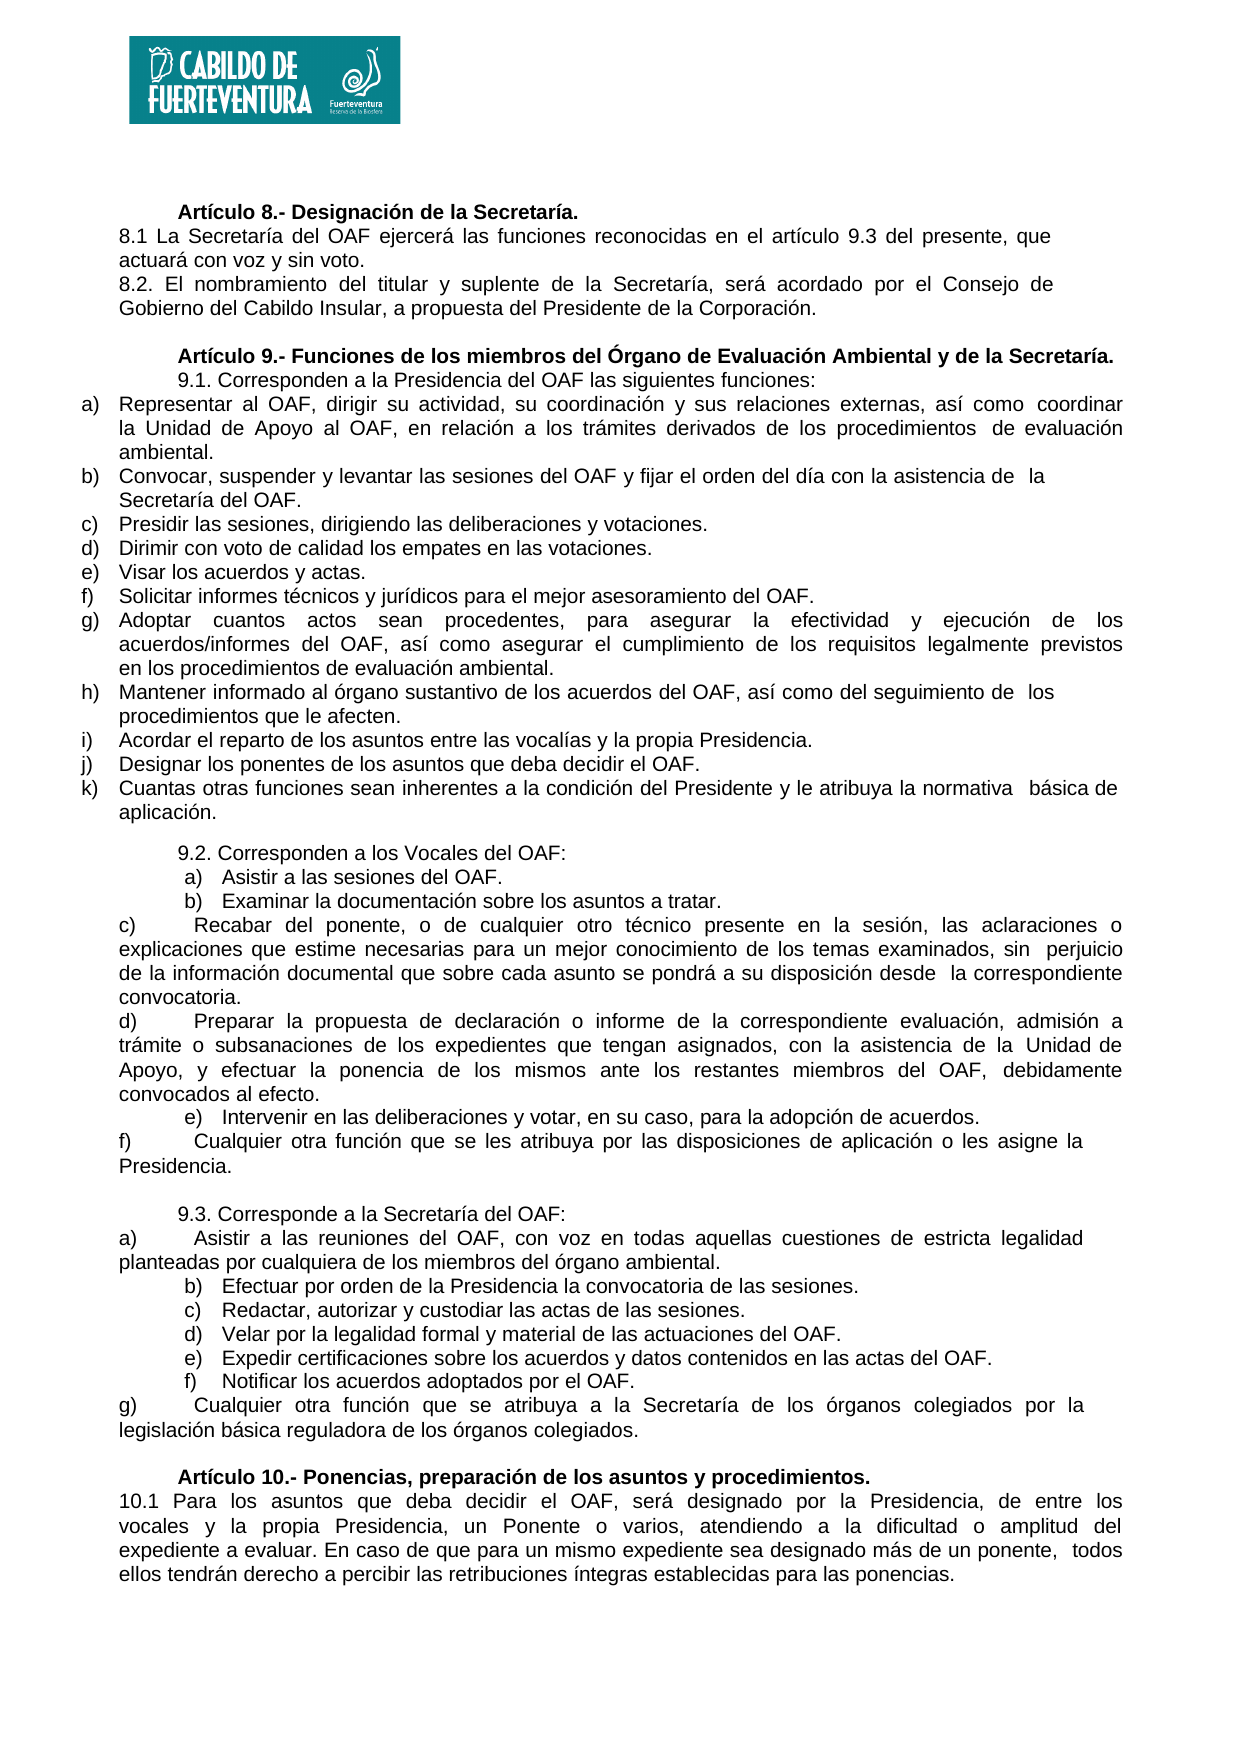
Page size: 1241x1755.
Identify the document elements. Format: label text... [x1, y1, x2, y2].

list Representar al OAF, dirigir su actividad, su coordinación y sus relaciones externas, así como coordinar la Unidad de Apoyo al OAF, en relación a los trámites derivados de los procedimientos de evaluación ambiental. [81, 392, 1123, 464]
list Intervenir en las deliberaciones y votar, en su caso, para la adopción de acuerdos. [184, 1106, 1134, 1129]
list Asistir a las reuniones del OAF, con voz en todas aquellas cuestiones de estricta legalidad planteadas por cualquiera de los miembros del órgano ambiental. [119, 1225, 1123, 1273]
list Redactar, autorizar y custodiar las actas de las sesiones. [184, 1297, 1134, 1321]
list Velar por la legalidad formal y material de las actuaciones del OAF. [184, 1321, 1134, 1345]
list Cualquier otra función que se les atribuya por las disposiciones de aplicación o les asigne la Presidencia. [119, 1129, 1123, 1177]
text 10.1 Para los asuntos que deba decidir el OAF, será designado por la Presidencia, de entre los vocales y la propia Presidencia, un Ponente o varios, atendiendo a la dificultad o amplitud del expediente a evaluar. En caso de que para un mismo expediente sea designado más de un ponente, todos ellos tendrán derecho a percibir las retribuciones íntegras establecidas para las ponencias. [119, 1489, 1123, 1586]
list Recabar del ponente, o de cualquier otro técnico presente en la sesión, las aclaraciones o explicaciones que estime necesarias para un mejor conocimiento de los temas examinados, sin perjuicio de la información documental que sobre cada asunto se pondrá a su disposición desde la correspondiente convocatoria. [119, 913, 1123, 1009]
subtitle Artículo 10.- Ponencias, preparación de los asuntos y procedimientos. [177, 1465, 1134, 1489]
list Presidir las sesiones, dirigiendo las deliberaciones y votaciones. [81, 512, 1134, 536]
list Visar los acuerdos y actas. [81, 560, 1134, 584]
list Cuantas otras funciones sean inherentes a la condición del Presidente y le atribuya la normativa básica de aplicación. [81, 776, 1123, 824]
text 8.1 La Secretaría del OAF ejercerá las funciones reconocidas en el artículo 9.3 del presente, que actuará con voz y sin voto. [119, 224, 1123, 272]
list Corresponden a los Vocales del OAF: [177, 841, 1134, 865]
list Adoptar cuantos actos sean procedentes, para asegurar la efectividad y ejecución de los acuerdos/informes del OAF, así como asegurar el cumplimiento de los requisitos legalmente previstos en los procedimientos de evaluación ambiental. [81, 608, 1123, 680]
list Expedir certificaciones sobre los acuerdos y datos contenidos en las actas del OAF. [184, 1345, 1134, 1369]
list Mantener informado al órgano sustantivo de los acuerdos del OAF, así como del seguimiento de los procedimientos que le afecten. [81, 680, 1123, 728]
list Corresponde a la Secretaría del OAF: [177, 1201, 1134, 1225]
text 8.2. El nombramiento del titular y suplente de la Secretaría, será acordado por el Consejo de Gobierno del Cabildo Insular, a propuesta del Presidente de la Corporación. [119, 272, 1123, 320]
list Efectuar por orden de la Presidencia la convocatoria de las sesiones. [184, 1273, 1134, 1297]
list Cualquier otra función que se atribuya a la Secretaría de los órganos colegiados por la legislación básica reguladora de los órganos colegiados. [119, 1393, 1123, 1441]
list Preparar la propuesta de declaración o informe de la correspondiente evaluación, admisión a trámite o subsanaciones de los expedientes que tengan asignados, con la asistencia de la Unidad de Apoyo, y efectuar la ponencia de los mismos ante los restantes miembros del OAF, debidamente convocados al efecto. [119, 1009, 1123, 1106]
list Corresponden a la Presidencia del OAF las siguientes funciones: [177, 368, 1134, 392]
list Dirimir con voto de calidad los empates en las votaciones. [81, 536, 1134, 560]
list Convocar, suspender y levantar las sesiones del OAF y fijar el orden del día con la asistencia de la Secretaría del OAF. [81, 464, 1123, 512]
subtitle Artículo 8.- Designación de la Secretaría. [177, 199, 1134, 223]
list Examinar la documentación sobre los asuntos a tratar. [184, 889, 1134, 913]
list Solicitar informes técnicos y jurídicos para el mejor asesoramiento del OAF. [81, 584, 1134, 608]
subtitle Artículo 9.- Funciones de los miembros del Órgano de Evaluación Ambiental y de la Secretaría. [177, 344, 1134, 368]
list Acordar el reparto de los asuntos entre las vocalías y la propia Presidencia. [81, 728, 1134, 752]
list Notificar los acuerdos adoptados por el OAF. [184, 1369, 1134, 1393]
list Asistir a las sesiones del OAF. [184, 865, 1134, 889]
list Designar los ponentes de los asuntos que deba decidir el OAF. [81, 752, 1134, 776]
